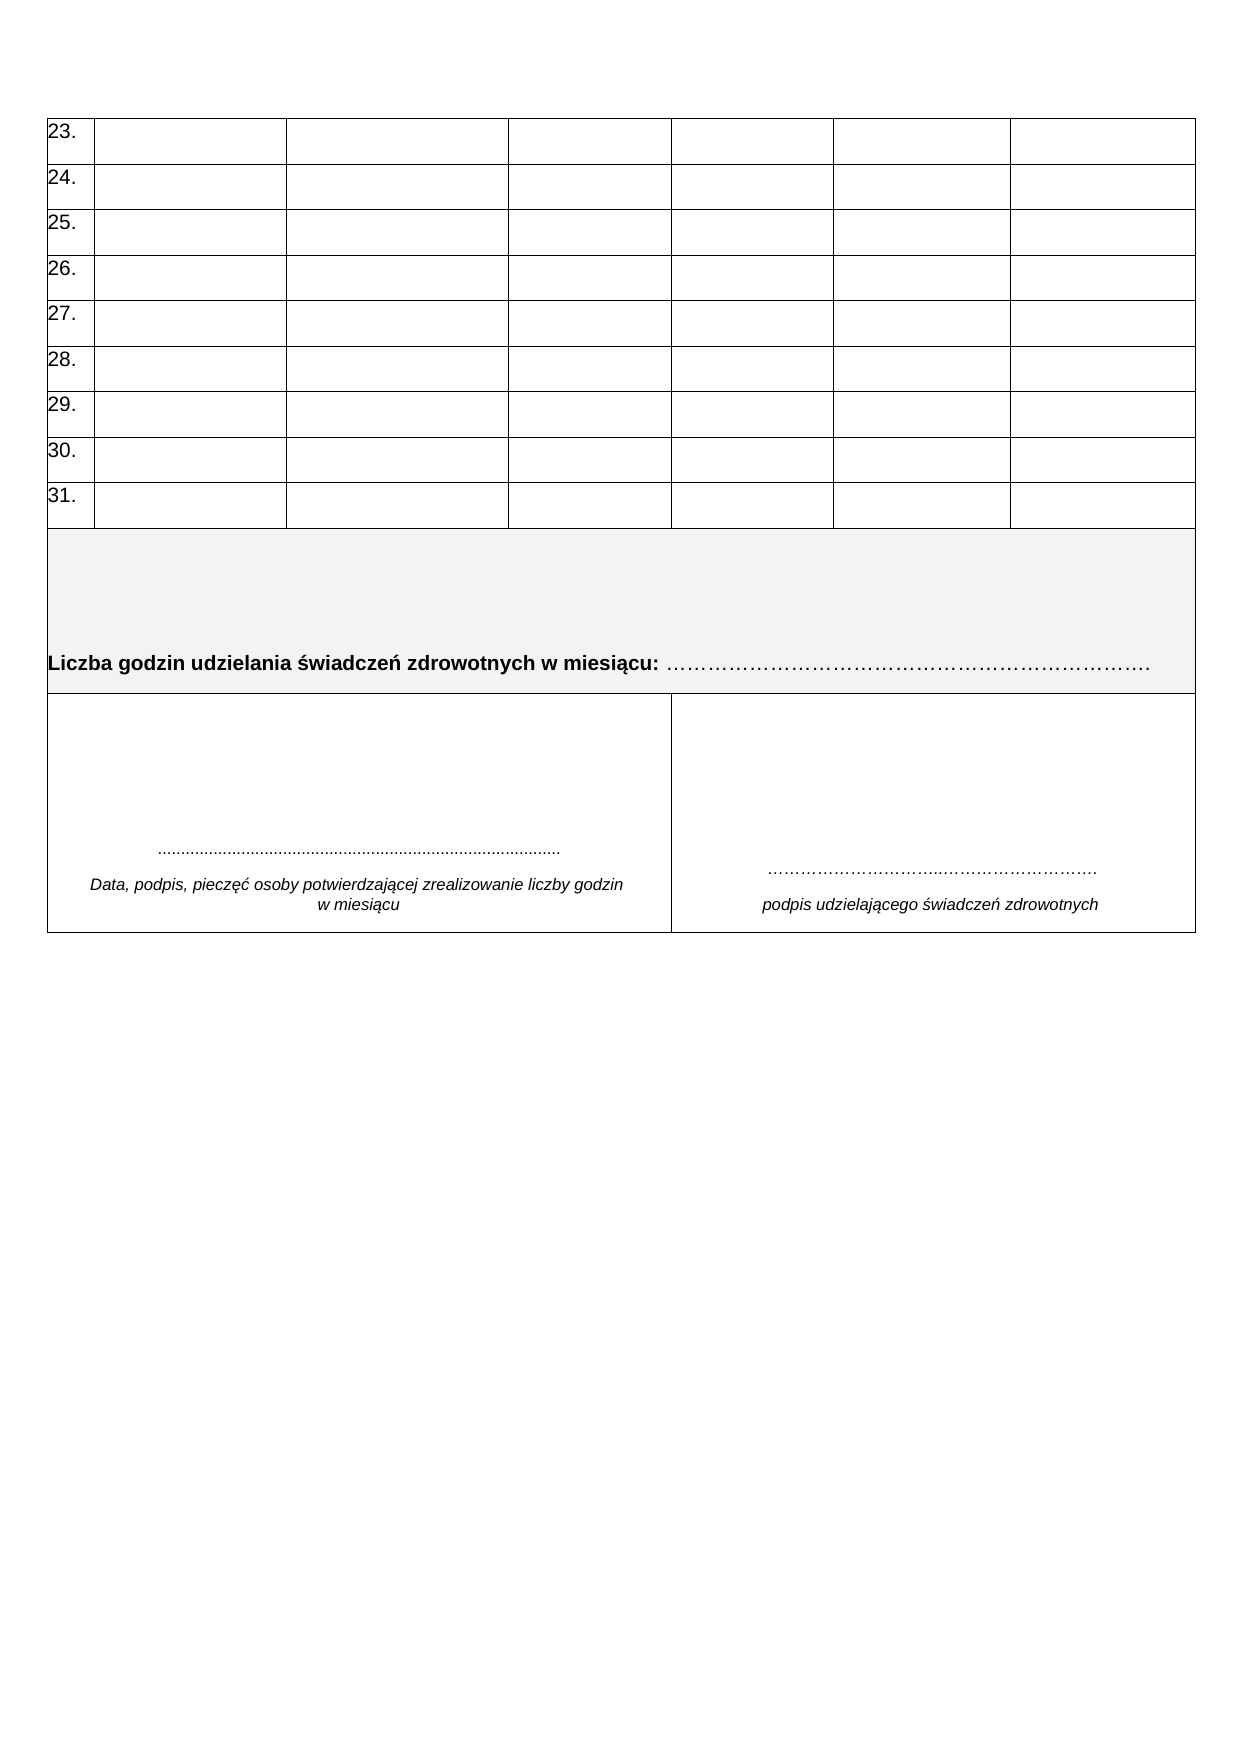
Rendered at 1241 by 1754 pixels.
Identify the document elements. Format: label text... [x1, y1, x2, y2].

table_cell [672, 165, 833, 209]
table_cell [1011, 438, 1195, 482]
table_cell [672, 483, 833, 528]
table_cell 30. [48, 438, 94, 482]
table_cell [509, 256, 671, 300]
table_cell [287, 301, 508, 346]
table_cell [1011, 301, 1195, 346]
table_cell [672, 438, 833, 482]
table_cell [834, 256, 1010, 300]
table_cell [834, 347, 1010, 391]
table_cell [1011, 483, 1195, 528]
table_cell [1011, 256, 1195, 300]
table_cell 28. [48, 347, 94, 391]
table_cell [672, 119, 833, 164]
table_cell [509, 438, 671, 482]
table_cell 29. [48, 392, 94, 437]
table_cell [287, 256, 508, 300]
table_cell [287, 483, 508, 528]
table_cell 25. [48, 210, 94, 255]
table_cell [672, 210, 833, 255]
table_cell [95, 210, 286, 255]
table_cell [834, 119, 1010, 164]
table_cell [509, 301, 671, 346]
table_cell [834, 165, 1010, 209]
table_cell [509, 119, 671, 164]
table_cell [287, 347, 508, 391]
table_cell [509, 210, 671, 255]
table_cell [95, 301, 286, 346]
table_cell [95, 438, 286, 482]
table_cell [509, 347, 671, 391]
table_cell [672, 392, 833, 437]
table_cell [1011, 119, 1195, 164]
table_cell [287, 165, 508, 209]
table_cell 27. [48, 301, 94, 346]
table_cell [1011, 165, 1195, 209]
table_cell 31. [48, 483, 94, 528]
table_cell ....................................................................................... Data, podpis, pieczęć osoby potwierdzającej zrealizowanie liczby godzin w miesiącu [48, 694, 671, 932]
table_cell [95, 347, 286, 391]
table_cell [95, 119, 286, 164]
table_cell [95, 392, 286, 437]
table_cell [834, 483, 1010, 528]
table_cell …………………………..………………………. podpis udzielającego świadczeń zdrowotnych [672, 694, 1195, 932]
table_cell [1011, 347, 1195, 391]
table_cell [834, 210, 1010, 255]
table_cell [287, 438, 508, 482]
table_cell [95, 165, 286, 209]
table_cell [95, 256, 286, 300]
table_cell 24. [48, 165, 94, 209]
table_cell [1011, 392, 1195, 437]
table_cell Liczba godzin udzielania świadczeń zdrowotnych w miesiącu: ……………………………………………………………. [48, 529, 1195, 693]
table_cell [287, 119, 508, 164]
table_cell [95, 483, 286, 528]
table_cell [672, 256, 833, 300]
table_cell [1011, 210, 1195, 255]
table_cell [509, 165, 671, 209]
table_cell [834, 392, 1010, 437]
table_cell [509, 392, 671, 437]
table_cell 23. [48, 119, 94, 164]
table_cell [834, 301, 1010, 346]
table_cell [287, 210, 508, 255]
table_cell [509, 483, 671, 528]
table_cell [834, 438, 1010, 482]
table_cell [287, 392, 508, 437]
table_cell [672, 347, 833, 391]
table_cell [672, 301, 833, 346]
table_cell 26. [48, 256, 94, 300]
